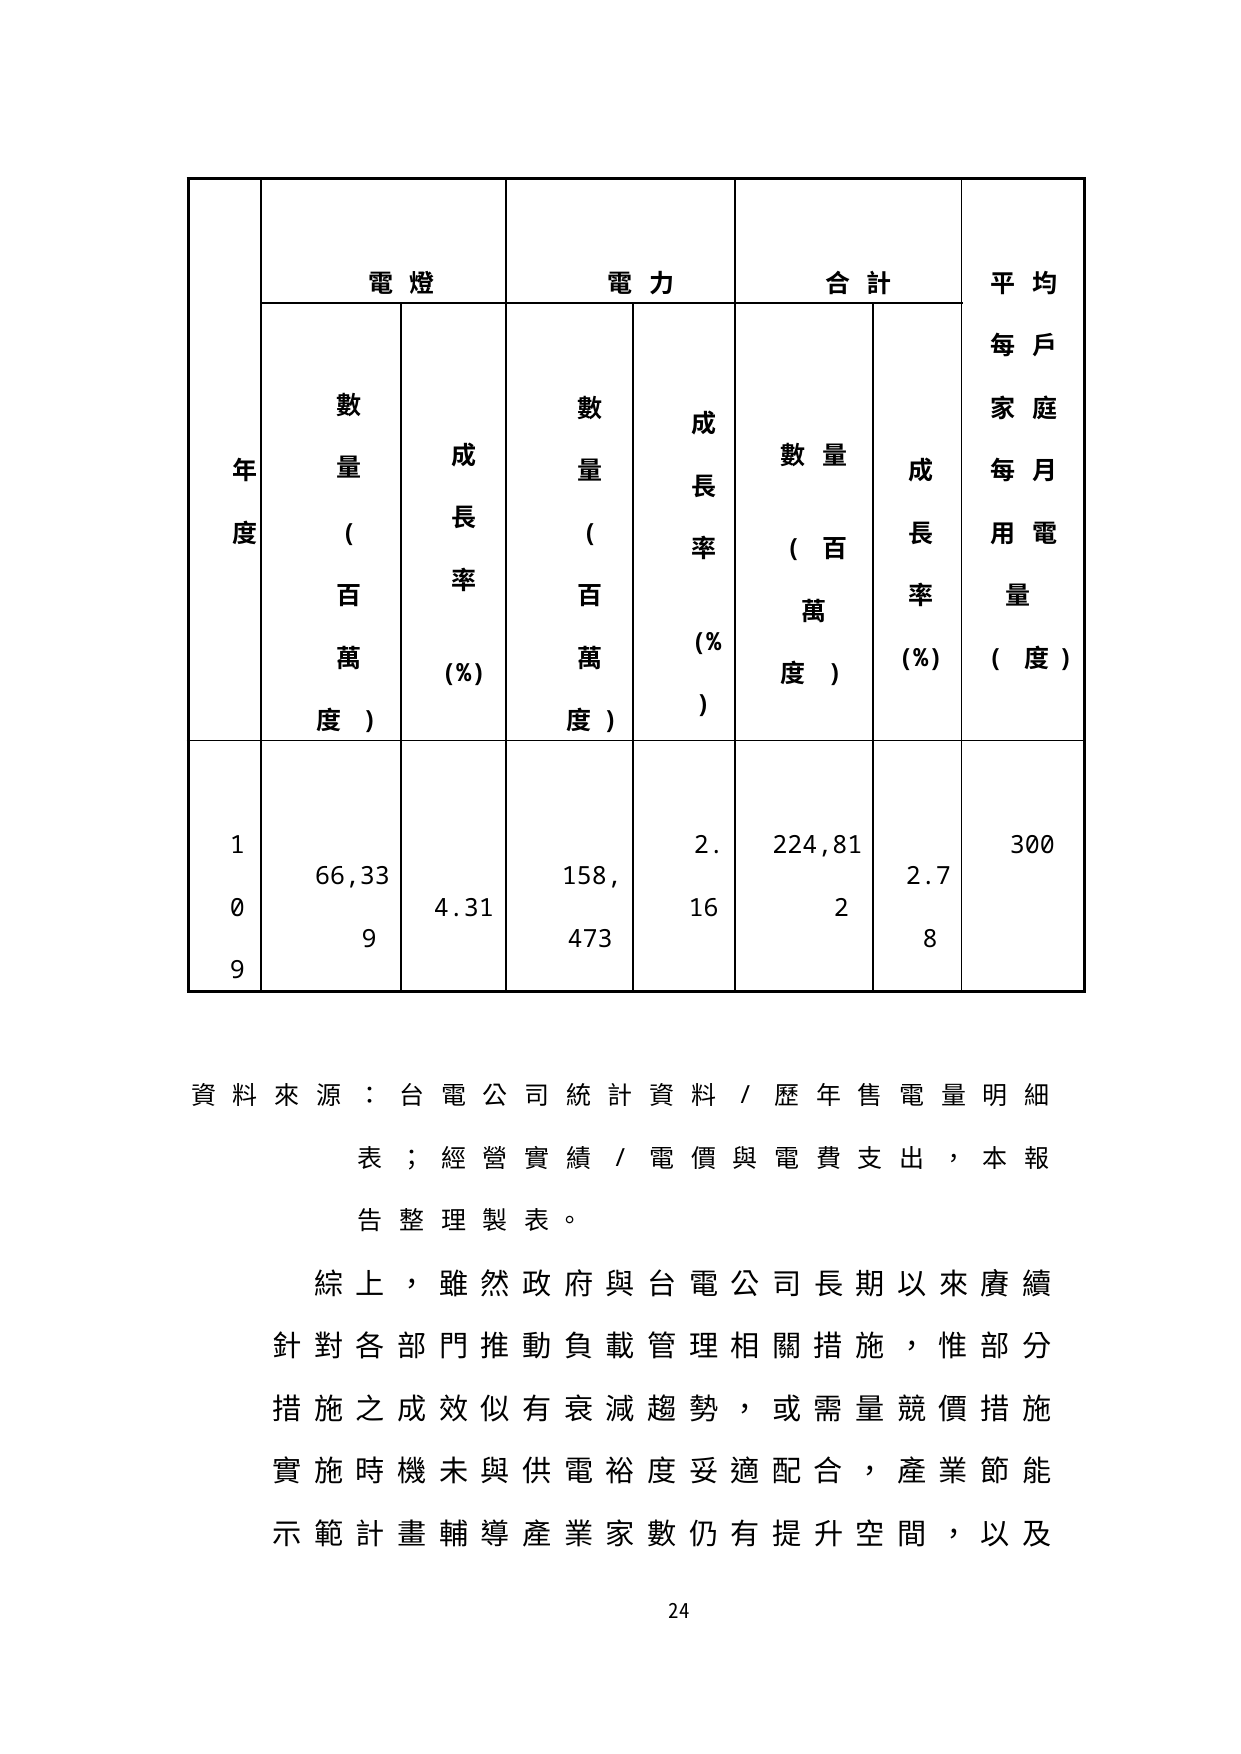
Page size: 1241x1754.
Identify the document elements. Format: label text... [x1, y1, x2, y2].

table_cell 成長率 (%) [634, 304, 734, 740]
table_cell 數量 (百萬度) [262, 304, 400, 740]
table_header 電力 [507, 180, 734, 302]
text 資料來源：台電公司統計資料/歷年售電量明細表；經營實績/電價與電費支出，本報告整理製表。 [183, 1052, 1058, 1240]
table_cell 109 [190, 741, 260, 990]
table_header 合計 [736, 180, 961, 302]
table_cell 數量 (百萬度) [507, 304, 632, 740]
table_cell 成長率 (%) [402, 304, 505, 740]
table_cell 66,339 [262, 741, 400, 990]
table_cell 2.16 [634, 741, 734, 990]
table_header 年度 [190, 180, 260, 740]
table_header 電燈 [262, 180, 505, 302]
table_cell 158,473 [507, 741, 632, 990]
table_cell 數量 (百萬度) [736, 304, 872, 740]
table_header 平均每戶家庭每月用電量(度) [962, 180, 1083, 740]
text 綜上，雖然政府與台電公司長期以來賡續針對各部門推動負載管理相關措施，惟部分措施之成效似有衰減趨勢，或需量競價措施實施時機未與供電裕度妥適配合，產業節能示範計畫輔導產業家數仍有提升空間，以及產業及一般住宅用戶之用電量未見抑減，允宜審慎檢討並強化負載管理措施之推動方略，以提升負載管理成效。 [242, 1240, 1058, 1552]
table_cell 4.31 [402, 741, 505, 990]
table_cell 成長率(%) [874, 304, 961, 740]
table_cell 300 [962, 741, 1083, 990]
table_cell 224,812 [736, 741, 872, 990]
table_cell 2.78 [874, 741, 961, 990]
